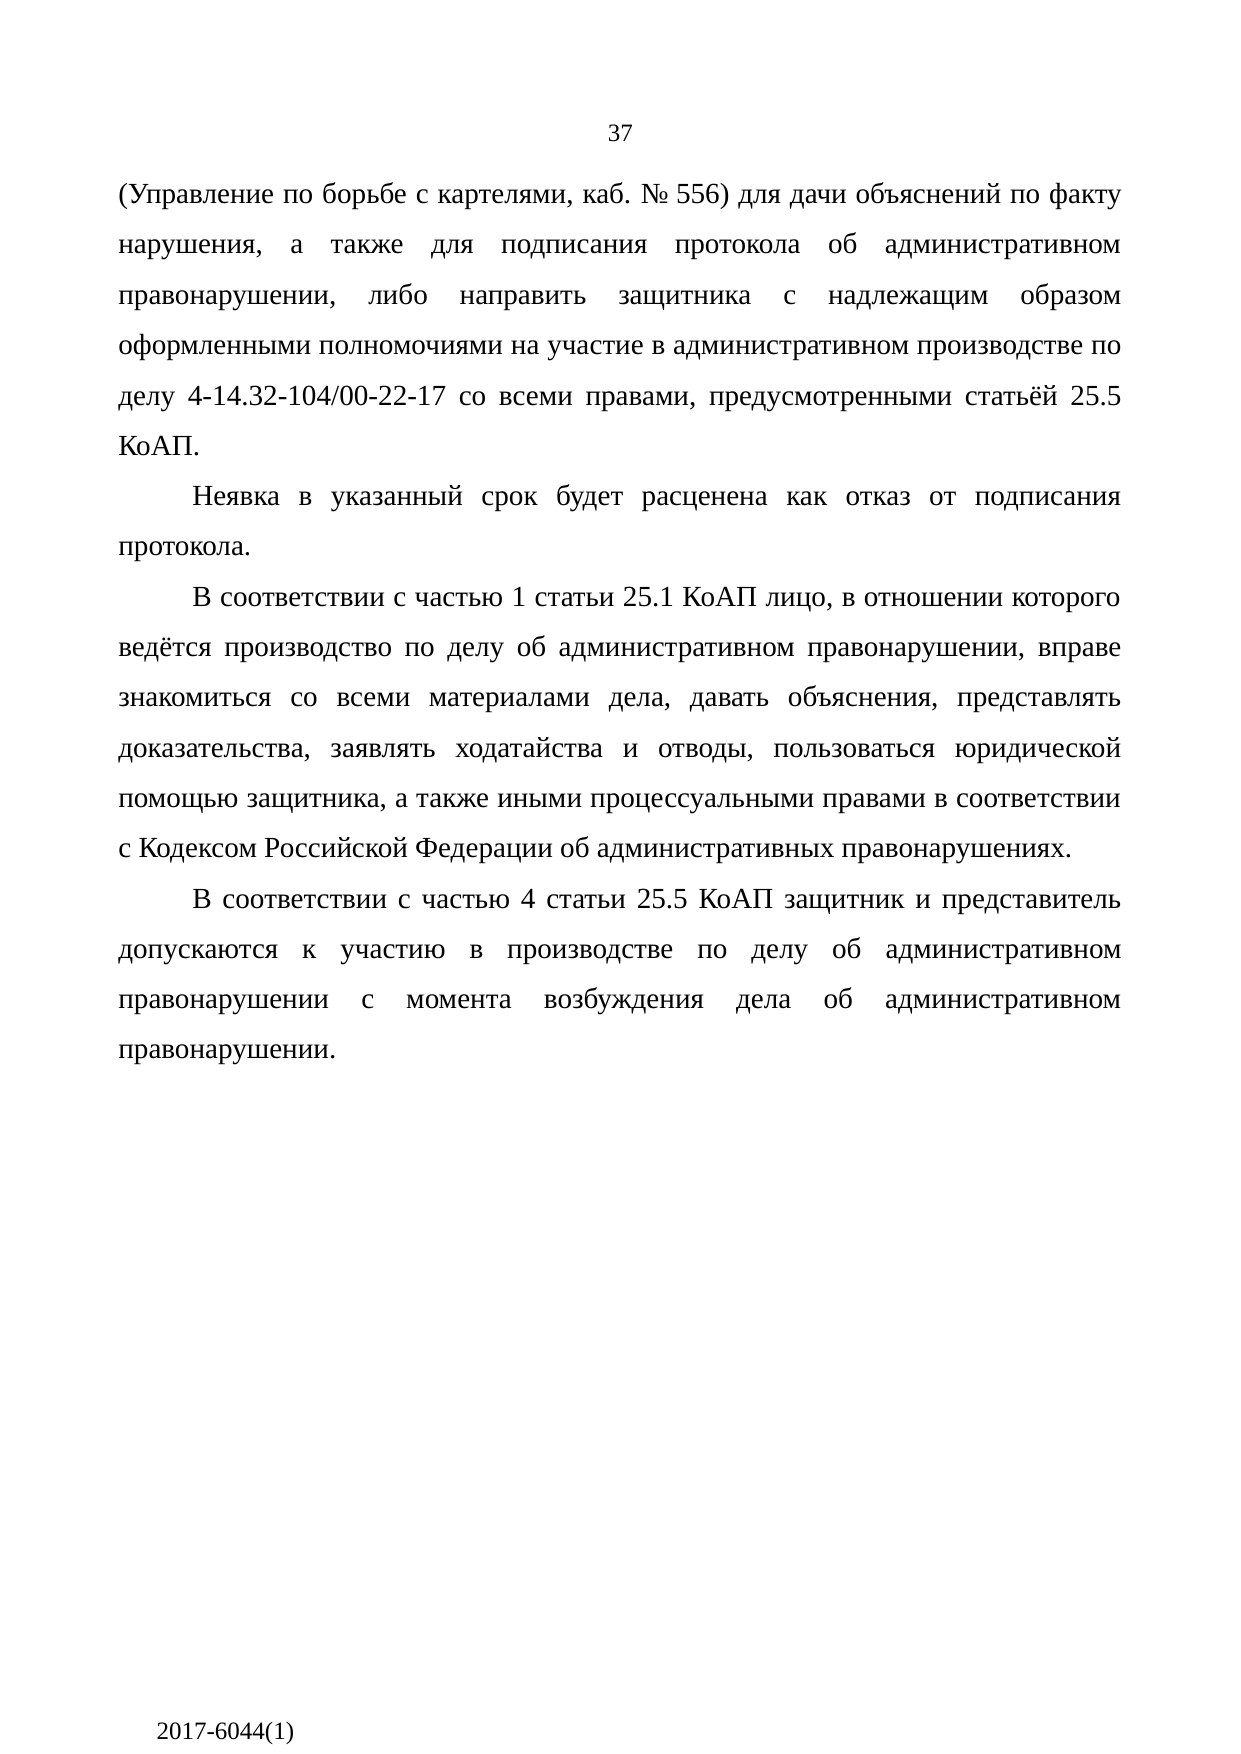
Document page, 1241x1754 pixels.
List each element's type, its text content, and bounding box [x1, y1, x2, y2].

text (Управление по борьбе с картелями, каб. № 556) для дачи объяснений по факту нарушения, а также для подписания протокола об административном правонарушении, либо направить защитника с надлежащим образом оформленными полномочиями на участие в административном производстве по делу 4-14.32-104/00-22-17 со всеми правами, предусмотренными статьёй 25.5 КоАП. [118, 176, 1122, 461]
text В соответствии с частью 1 статьи 25.1 КоАП лицо, в отношении которого ведётся производство по делу об административном правонарушении, вправе знакомиться со всеми материалами дела, давать объяснения, представлять доказательства, заявлять ходатайства и отводы, пользоваться юридической помощью защитника, а также иными процессуальными правами в соответствии с Кодексом Российской Федерации об административных правонарушениях. [118, 579, 1122, 864]
text Неявка в указанный срок будет расценена как отказ от подписания протокола. [118, 478, 1122, 562]
text В соответствии с частью 4 статьи 25.5 КоАП защитник и представитель допускаются к участию в производстве по делу об административном правонарушении с момента возбуждения дела об административном правонарушении. [118, 881, 1122, 1065]
